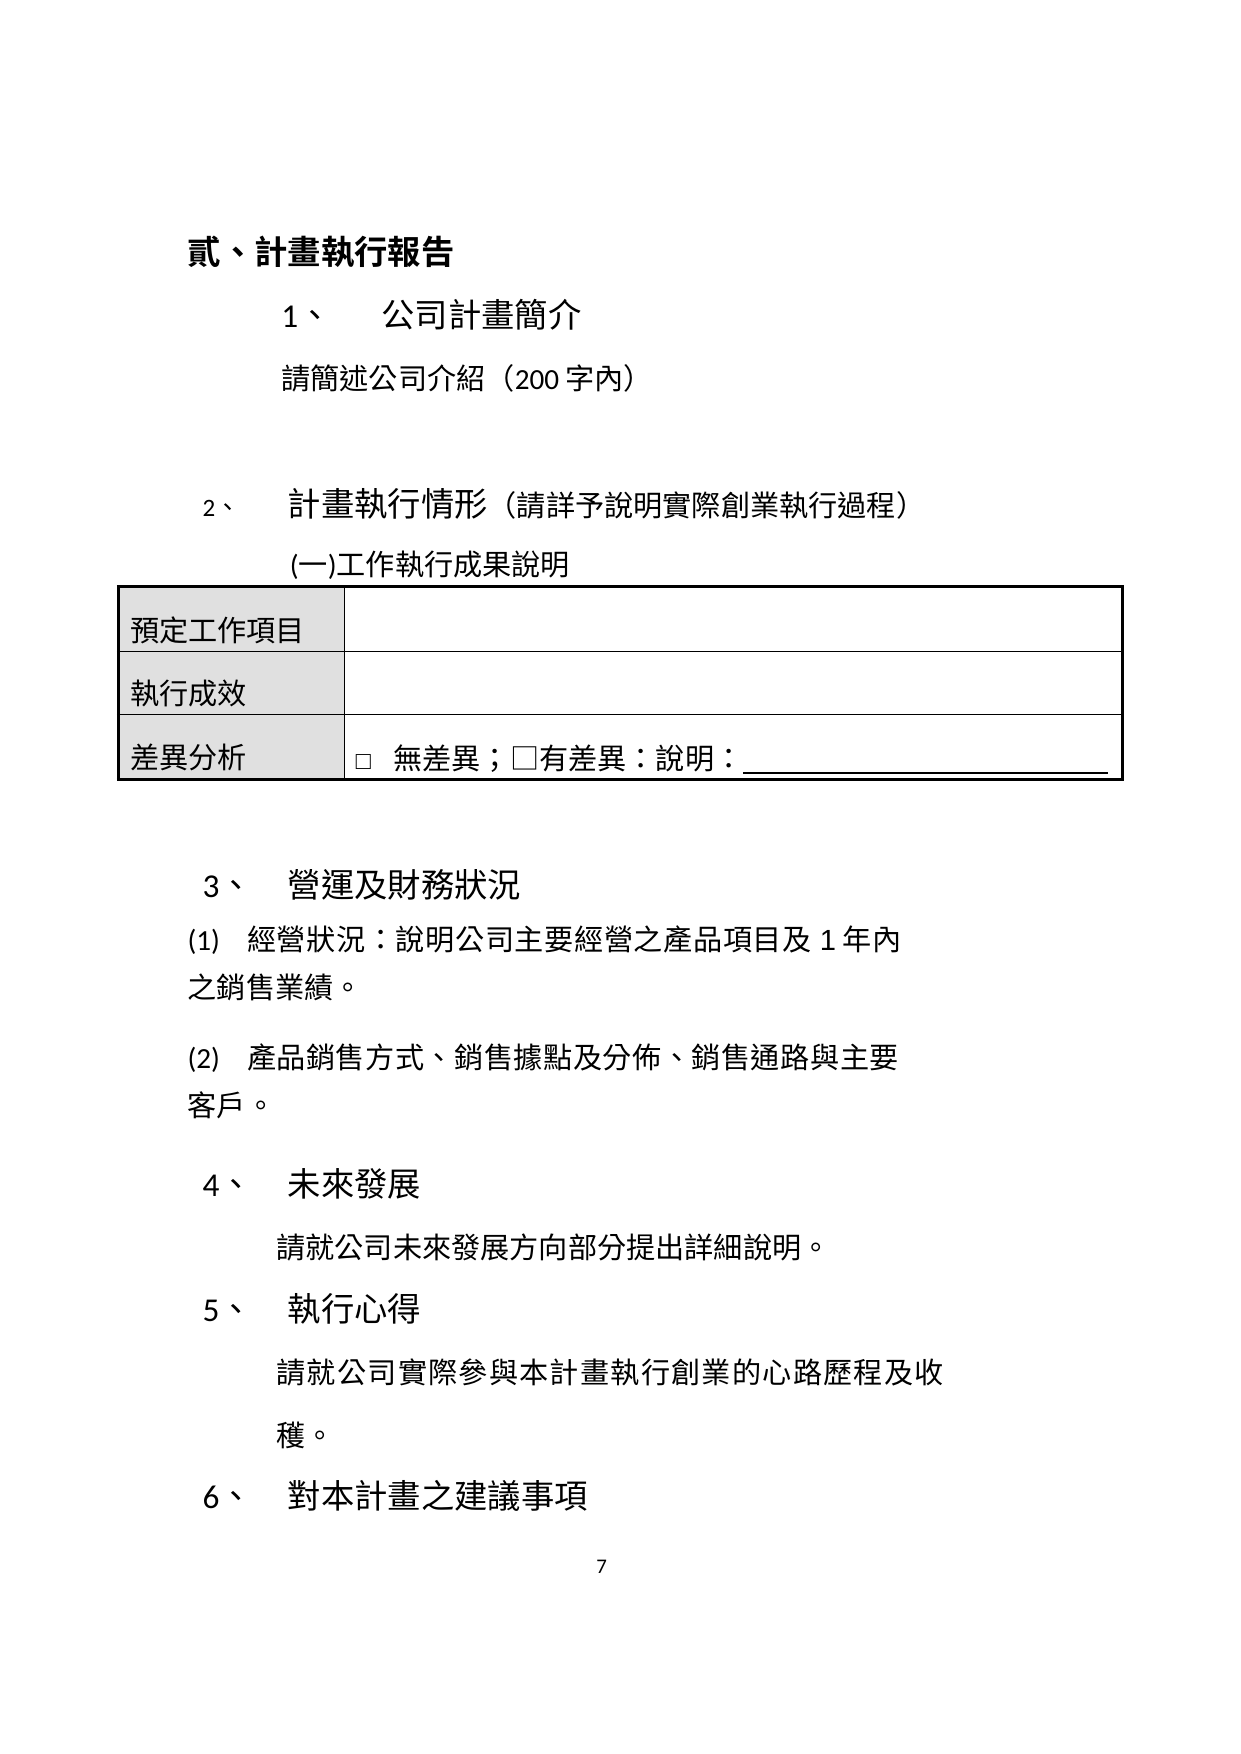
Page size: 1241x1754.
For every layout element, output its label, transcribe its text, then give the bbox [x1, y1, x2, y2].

list 營運及財務狀況 [202, 843, 1053, 906]
table_cell 差異分析 [120, 715, 344, 778]
text (一)工作執行成果說明 [187, 522, 1053, 585]
list 經營狀況：說明公司主要經營之產品項目及1年內之銷售業績。 [187, 916, 901, 1007]
list 對本計畫之建議事項 [202, 1454, 1053, 1517]
list 計畫執行情形（請詳予說明實際創業執行過程） [202, 460, 1053, 522]
text 請就公司未來發展方向部分提出詳細說明。 [276, 1204, 1034, 1267]
table_header [345, 588, 1121, 651]
list 產品銷售方式、銷售據點及分佈、銷售通路與主要客戶。 [187, 1034, 901, 1125]
table_cell 執行成效 [120, 652, 344, 714]
text 請就公司實際參與本計畫執行創業的心路歷程及收穫。 [276, 1329, 945, 1454]
text 貳、計畫執行報告 [187, 210, 1053, 272]
table_cell [345, 652, 1121, 714]
list 公司計畫簡介 [281, 272, 1053, 335]
table_header 預定工作項目 [120, 588, 344, 651]
list 未來發展 [202, 1142, 1053, 1204]
list 執行心得 [202, 1267, 1053, 1329]
table_cell 無差異；□有差異：說明： [345, 715, 1121, 778]
text 請簡述公司介紹（200字內） [281, 335, 1053, 397]
